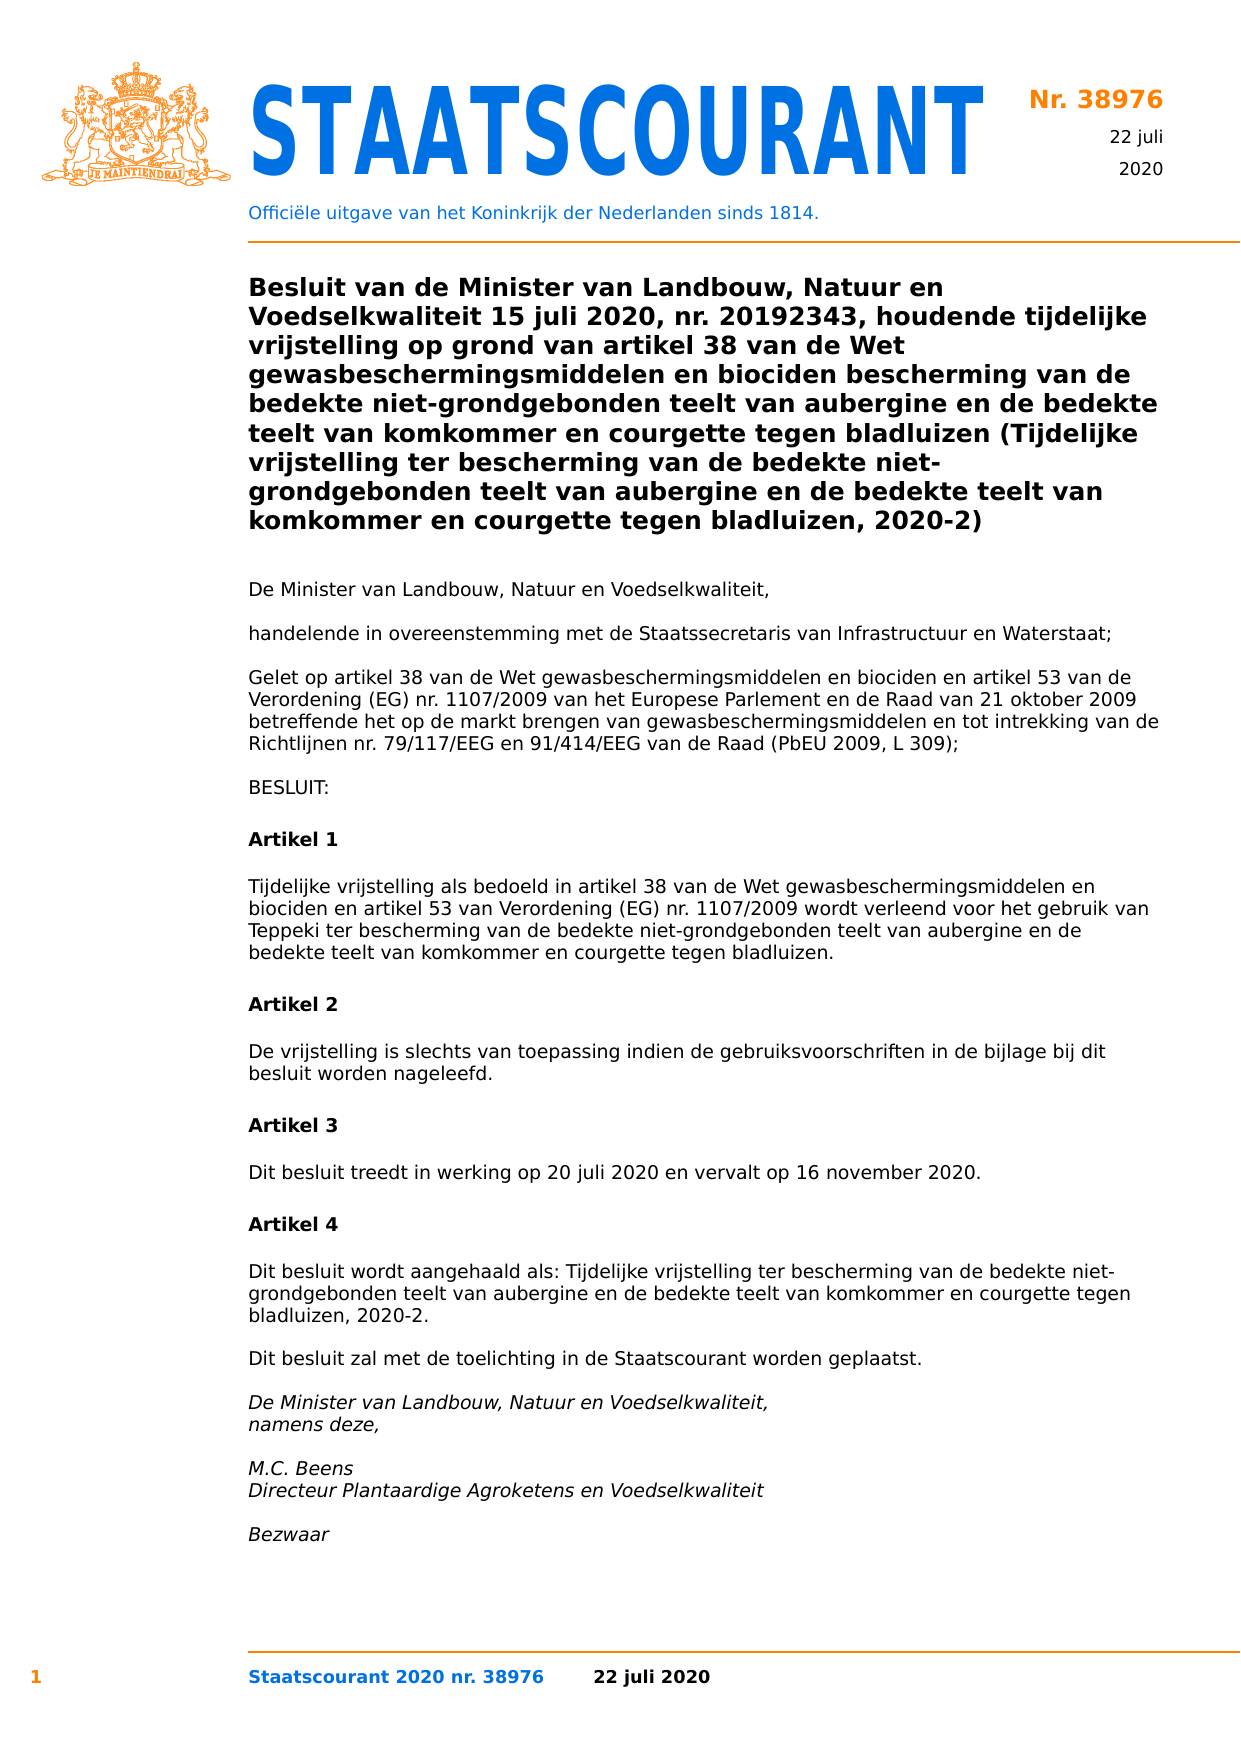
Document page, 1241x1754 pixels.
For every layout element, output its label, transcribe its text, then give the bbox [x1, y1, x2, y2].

text De Minister van Landbouw, Natuur en Voedselkwaliteit, [248, 579, 1163, 601]
text Tijdelijke vrijstelling als bedoeld in artikel 38 van de Wet gewasbeschermingsmiddelen en biociden en artikel 53 van Verordening (EG) nr. 1107/2009 wordt verleend voor het gebruik van Teppeki ter bescherming van de bedekte niet-grondgebonden teelt van aubergine en de bedekte teelt van komkommer en courgette tegen bladluizen. [248, 876, 1163, 964]
picture [41, 62, 231, 186]
text Gelet op artikel 38 van de Wet gewasbeschermingsmiddelen en biociden en artikel 53 van de Verordening (EG) nr. 1107/2009 van het Europese Parlement en de Raad van 21 oktober 2009 betreffende het op de markt brengen van gewasbeschermingsmiddelen en tot intrekking van de Richtlijnen nr. 79/117/EEG en 91/414/EEG van de Raad (PbEU 2009, L 309); [248, 667, 1163, 755]
text Bezwaar [248, 1524, 1163, 1546]
text Dit besluit zal met de toelichting in de Staatscourant worden geplaatst. [248, 1348, 1163, 1370]
table_cell 2020 [998, 153, 1240, 203]
subtitle Artikel 1 [248, 829, 1163, 851]
subtitle Artikel 3 [248, 1114, 1163, 1137]
text Dit besluit wordt aangehaald als: Tijdelijke vrijstelling ter bescherming van de bedekte niet-grondgebonden teelt van aubergine en de bedekte teelt van komkommer en courgette tegen bladluizen, 2020-2. [248, 1261, 1163, 1326]
subtitle Artikel 4 [248, 1213, 1163, 1236]
text handelende in overeenstemming met de Staatssecretaris van Infrastructuur en Waterstaat; [248, 623, 1163, 645]
table_header Nr. 38976 [998, 62, 1240, 121]
subtitle Besluit van de Minister van Landbouw, Natuur en Voedselkwaliteit 15 juli 2020, nr. 20192343, houdende tijdelijke vrijstelling op grond van artikel 38 van de Wet gewasbeschermingsmiddelen en biociden bescherming van de bedekte niet-grondgebonden teelt van aubergine en de bedekte teelt van komkommer en courgette tegen bladluizen (Tijdelijke vrijstelling ter bescherming van de bedekte niet-grondgebonden teelt van aubergine en de bedekte teelt van komkommer en courgette tegen bladluizen, 2020-2) [248, 273, 1163, 536]
table_header STAATSCOURANT [248, 62, 998, 203]
table_cell Officiële uitgave van het Koninkrijk der Nederlanden sinds 1814. [248, 203, 1240, 241]
text Dit besluit treedt in werking op 20 juli 2020 en vervalt op 16 november 2020. [248, 1162, 1163, 1183]
table_cell 22 juli [998, 121, 1240, 153]
table_header [25, 62, 248, 241]
text BESLUIT: [248, 777, 1163, 799]
text De vrijstelling is slechts van toepassing indien de gebruiksvoorschriften in de bijlage bij dit besluit worden nageleefd. [248, 1041, 1163, 1084]
subtitle Artikel 2 [248, 994, 1163, 1016]
text De Minister van Landbouw, Natuur en Voedselkwaliteit, namens deze, M.C. Beens Directeur Plantaardige Agroketens en Voedselkwaliteit [248, 1392, 1163, 1502]
